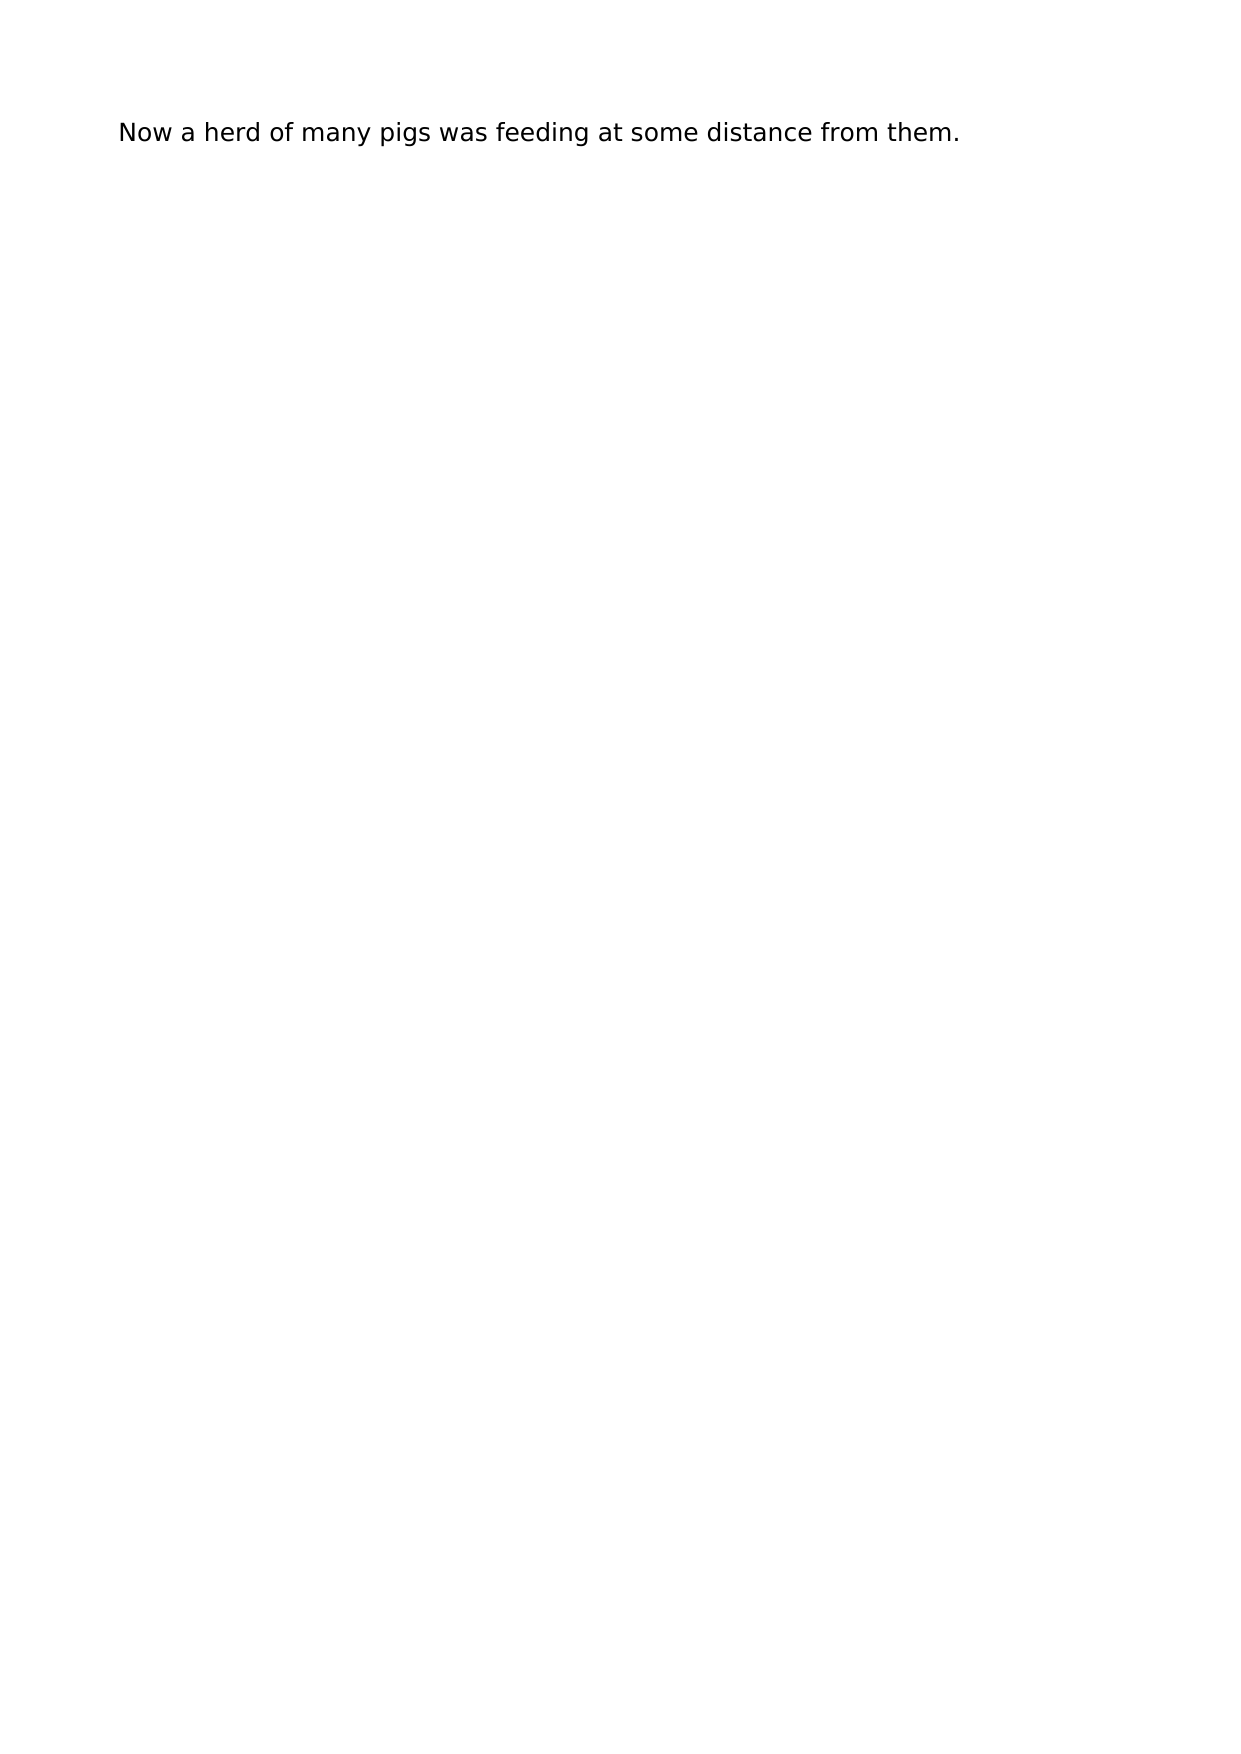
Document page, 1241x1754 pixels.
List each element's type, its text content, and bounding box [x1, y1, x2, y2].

text Now a herd of many pigs was feeding at some distance from them. [118, 118, 1122, 147]
